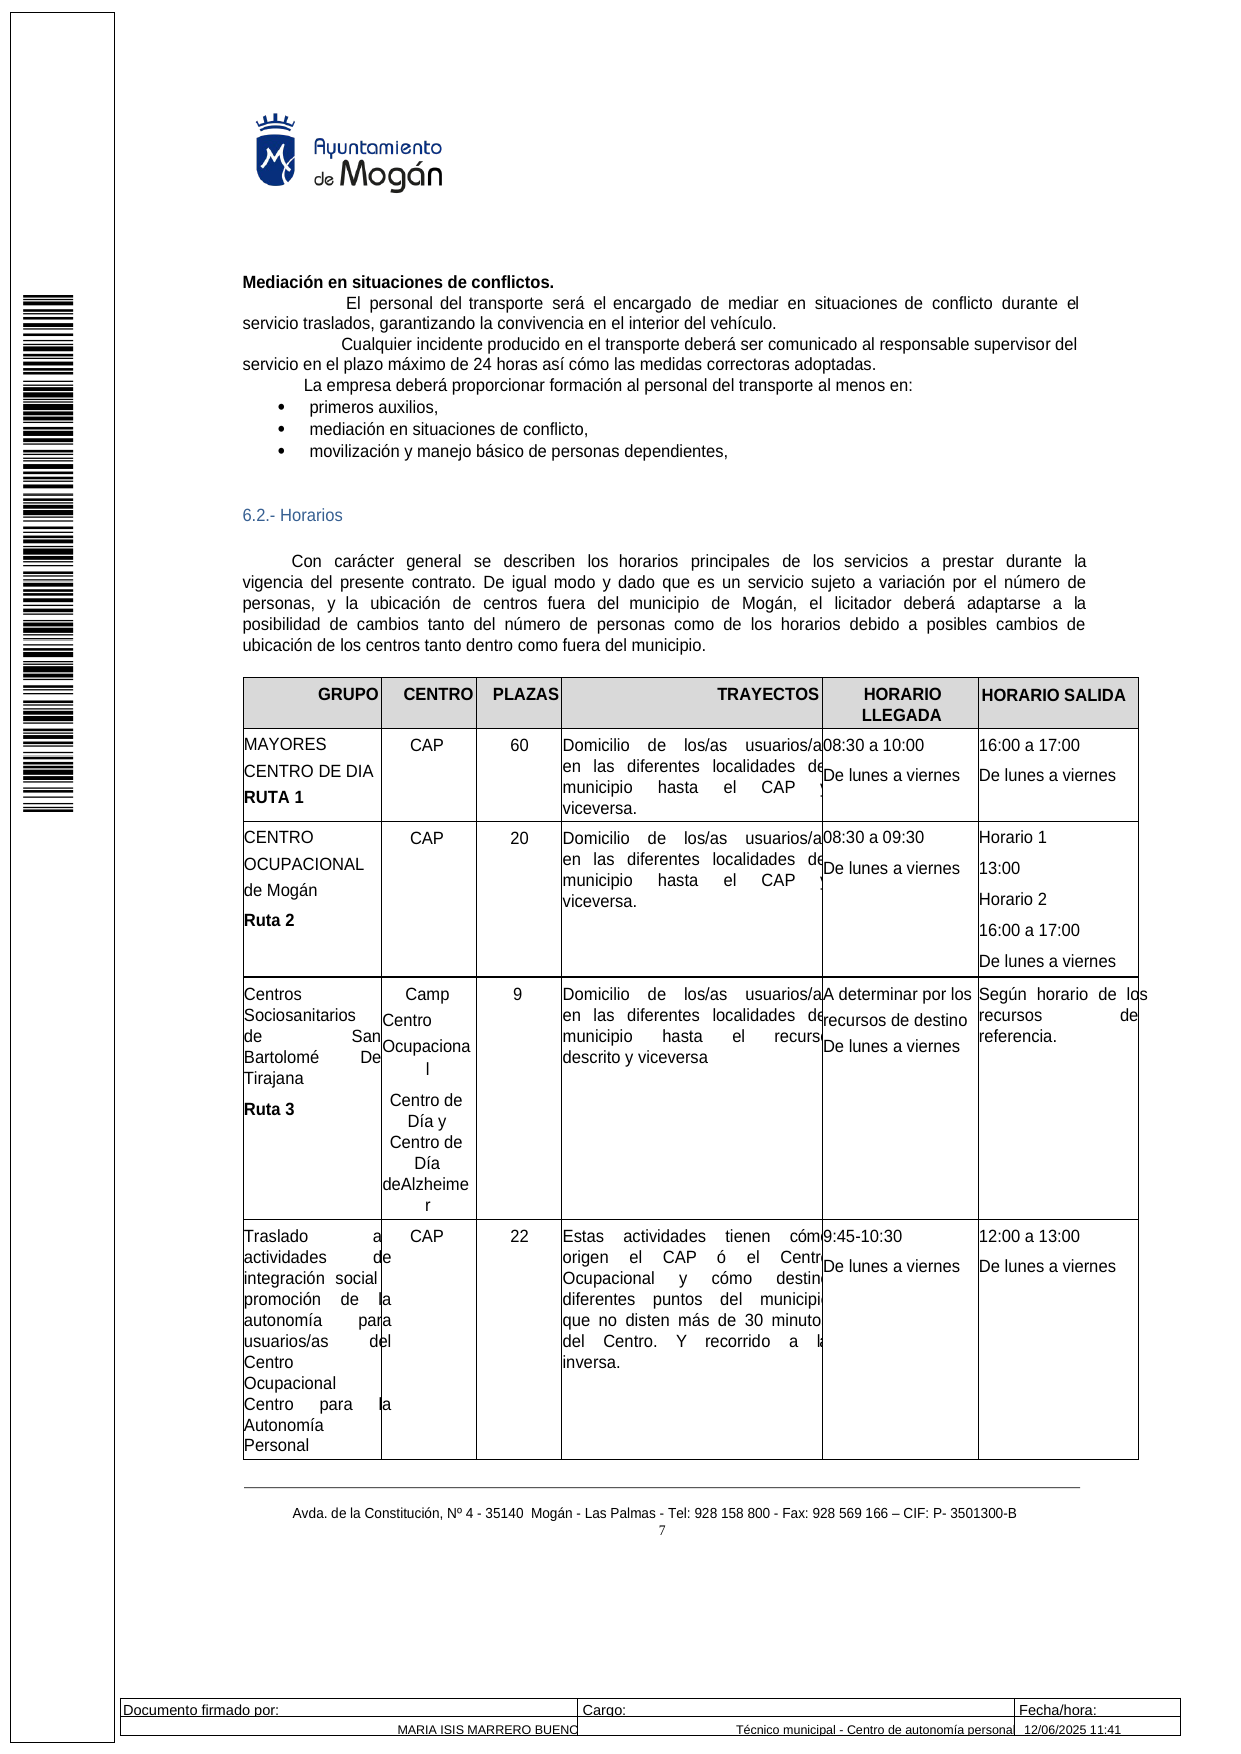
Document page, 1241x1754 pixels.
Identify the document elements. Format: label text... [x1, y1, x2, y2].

text 7 [648, 1522, 665, 1538]
text El personal del transporte será el encargado de mediar en situaciones de conflicto durante el [295, 293, 1079, 313]
table_cell 16:00 a 17:00 De lunes a viernes [979, 729, 1138, 821]
table_header Fecha/hora: [1015, 1699, 1180, 1716]
table_header Cargo: [578, 1699, 1014, 1716]
table_header PLAZAS [477, 678, 561, 728]
table_cell Camp Centro Ocupaciona l Centro de Día y Centro de Día deAlzheime r [382, 978, 476, 1219]
table_header HORARIO SALIDA [979, 678, 1138, 728]
table_cell CAP [382, 1220, 476, 1459]
table_cell 12:00 a 13:00 De lunes a viernes [979, 1220, 1138, 1459]
text La empresa deberá proporcionar formación al personal del transporte al menos en: [303, 375, 1188, 395]
text servicio traslados, garantizando la convivencia en el interior del vehículo. [242, 313, 1188, 334]
table_header CENTRO [382, 678, 476, 728]
table_header Documento firmado por: [121, 1699, 577, 1716]
text Con carácter general se describen los horarios principales de los servicios a prestar durante la vigencia del presente contrato. De igual modo y dado que es un servicio sujeto a variación por el número de personas, y la ubicación de centros fuera del municipio de Mogán, el licitador deberá adaptarse a la posibilidad de cambios tanto del número de personas como de los horarios debido a posibles cambios de ubicación de los centros tanto dentro como fuera del municipio. [242, 550, 1087, 656]
picture [244, 94, 456, 209]
text  mediación en situaciones de conflicto, [278, 418, 1188, 440]
table_cell Domicilio de los/as usuarios/as en las diferentes localidades del municipio hasta el CAP y viceversa. [562, 729, 822, 821]
table_cell MARIA ISIS MARRERO BUENO [121, 1717, 577, 1735]
table_cell Horario 1 13:00 Horario 2 16:00 a 17:00 De lunes a viernes [979, 822, 1138, 976]
text Avda. de la Constitución, Nº 4 - 35140 Mogán - Las Palmas - Tel: 928 158 800 - Fax: 928 569 166 – CIF: P- 3501300-B [292, 1506, 1188, 1522]
table_cell A determinar por los recursos de destino De lunes a viernes [823, 978, 978, 1219]
table_cell 08:30 a 09:30 De lunes a viernes [823, 822, 978, 976]
text  primeros auxilios, [278, 395, 1188, 418]
text Mediación en situaciones de conflictos. [242, 273, 1188, 293]
table_cell 9 [477, 978, 561, 1219]
table_cell Traslado a actividades de integración social y promoción de la autonomía para usuarios/as del Centro Ocupacional y Centro para la Autonomía Personal [244, 1220, 381, 1459]
table_cell 20 [477, 822, 561, 976]
table_cell Estas actividades tienen cómo origen el CAP ó el Centro Ocupacional y cómo destino diferentes puntos del municipio que no disten más de 30 minutos del Centro. Y recorrido a la inversa. [562, 1220, 822, 1459]
table_cell Domicilio de los/as usuarios/as en las diferentes localidades del municipio hasta el CAP y viceversa. [562, 822, 822, 976]
table_cell 9:45-10:30 De lunes a viernes [823, 1220, 978, 1459]
table_cell 22 [477, 1220, 561, 1459]
text Cualquier incidente producido en el transporte deberá ser comunicado al responsable supervisor del [295, 334, 1078, 354]
table_cell MAYORES CENTRO DE DIA RUTA 1 [244, 729, 381, 821]
table_cell Domicilio de los/as usuarios/as en las diferentes localidades del municipio hasta el recurso descrito y viceversa [562, 978, 822, 1219]
table_header HORARIO LLEGADA [823, 678, 978, 728]
table_cell Centros Sociosanitarios de San Bartolomé De Tirajana Ruta 3 [244, 978, 381, 1219]
table_cell 12/06/2025 11:41 [1015, 1717, 1180, 1735]
picture [21, 293, 75, 815]
text servicio en el plazo máximo de 24 horas así cómo las medidas correctoras adoptadas. [242, 354, 1188, 375]
text  movilización y manejo básico de personas dependientes, [278, 440, 1188, 462]
table_cell CAP [382, 729, 476, 821]
table_header GRUPO [244, 678, 381, 728]
table_cell Según horario de los recursos de referencia. [979, 978, 1138, 1219]
table_cell CENTRO OCUPACIONAL de Mogán Ruta 2 [244, 822, 381, 976]
table_cell 60 [477, 729, 561, 821]
table_cell 08:30 a 10:00 De lunes a viernes [823, 729, 978, 821]
text 6.2.- Horarios [242, 505, 1188, 526]
table_cell Técnico municipal - Centro de autonomía personal [578, 1717, 1014, 1735]
table_header TRAYECTOS [562, 678, 822, 728]
table_cell CAP [382, 822, 476, 976]
